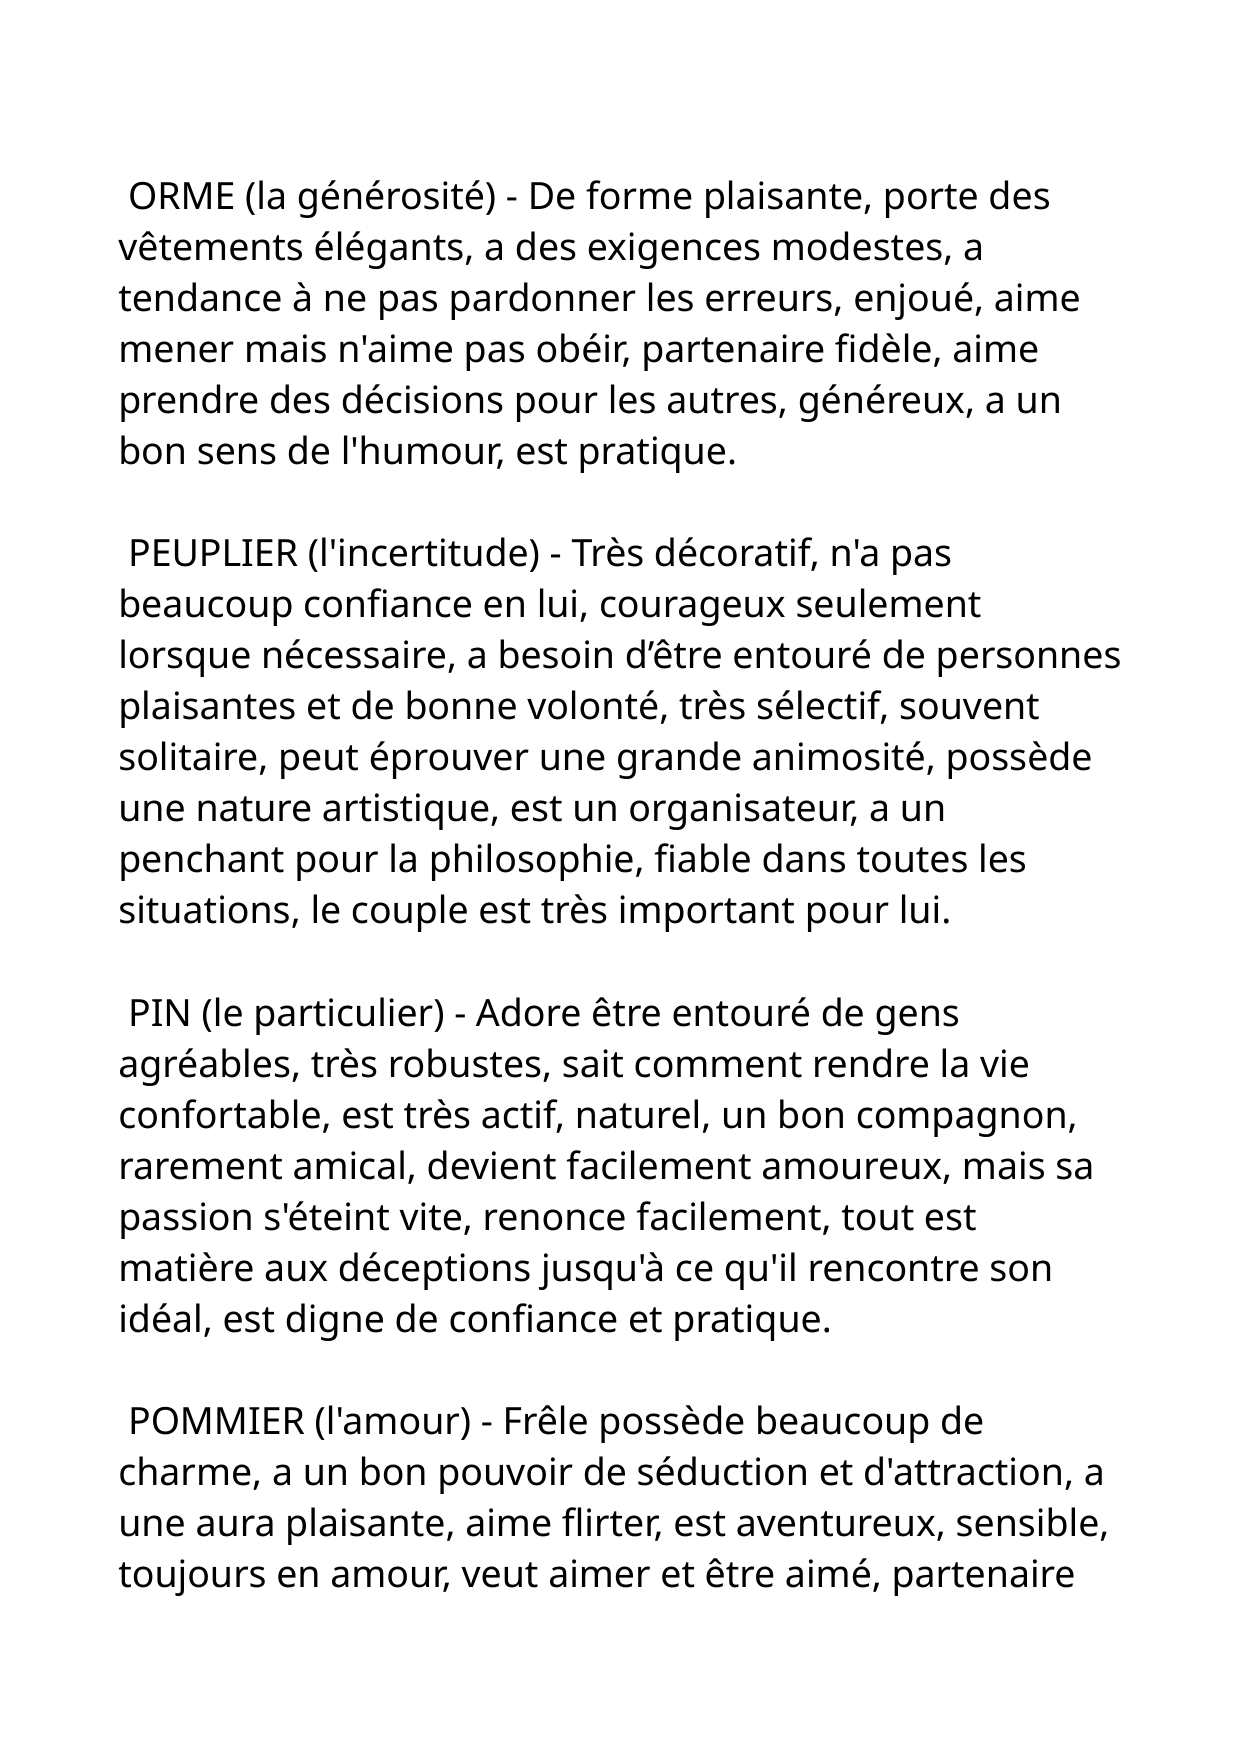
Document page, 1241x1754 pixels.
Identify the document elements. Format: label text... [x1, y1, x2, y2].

text ORME (la générosité) - De forme plaisante, porte des vêtements élégants, a des exigences modestes, a tendance à ne pas pardonner les erreurs, enjoué, aime mener mais n'aime pas obéir, partenaire fidèle, aime prendre des décisions pour les autres, généreux, a un bon sens de l'humour, est pratique. PEUPLIER (l'incertitude) - Très décoratif, n'a pas beaucoup confiance en lui, courageux seulement lorsque nécessaire, a besoin d’être entouré de personnes plaisantes et de bonne volonté, très sélectif, souvent solitaire, peut éprouver une grande animosité, possède une nature artistique, est un organisateur, a un penchant pour la philosophie, fiable dans toutes les situations, le couple est très important pour lui. PIN (le particulier) - Adore être entouré de gens agréables, très robustes, sait comment rendre la vie confortable, est très actif, naturel, un bon compagnon, rarement amical, devient facilement amoureux, mais sa passion s'éteint vite, renonce facilement, tout est matière aux déceptions jusqu'à ce qu'il rencontre son idéal, est digne de confiance et pratique. POMMIER (l'amour) - Frêle possède beaucoup de charme, a un bon pouvoir de séduction et d'attraction, a une aura plaisante, aime flirter, est aventureux, sensible, toujours en amour, veut aimer et être aimé, partenaire [118, 118, 1122, 1598]
